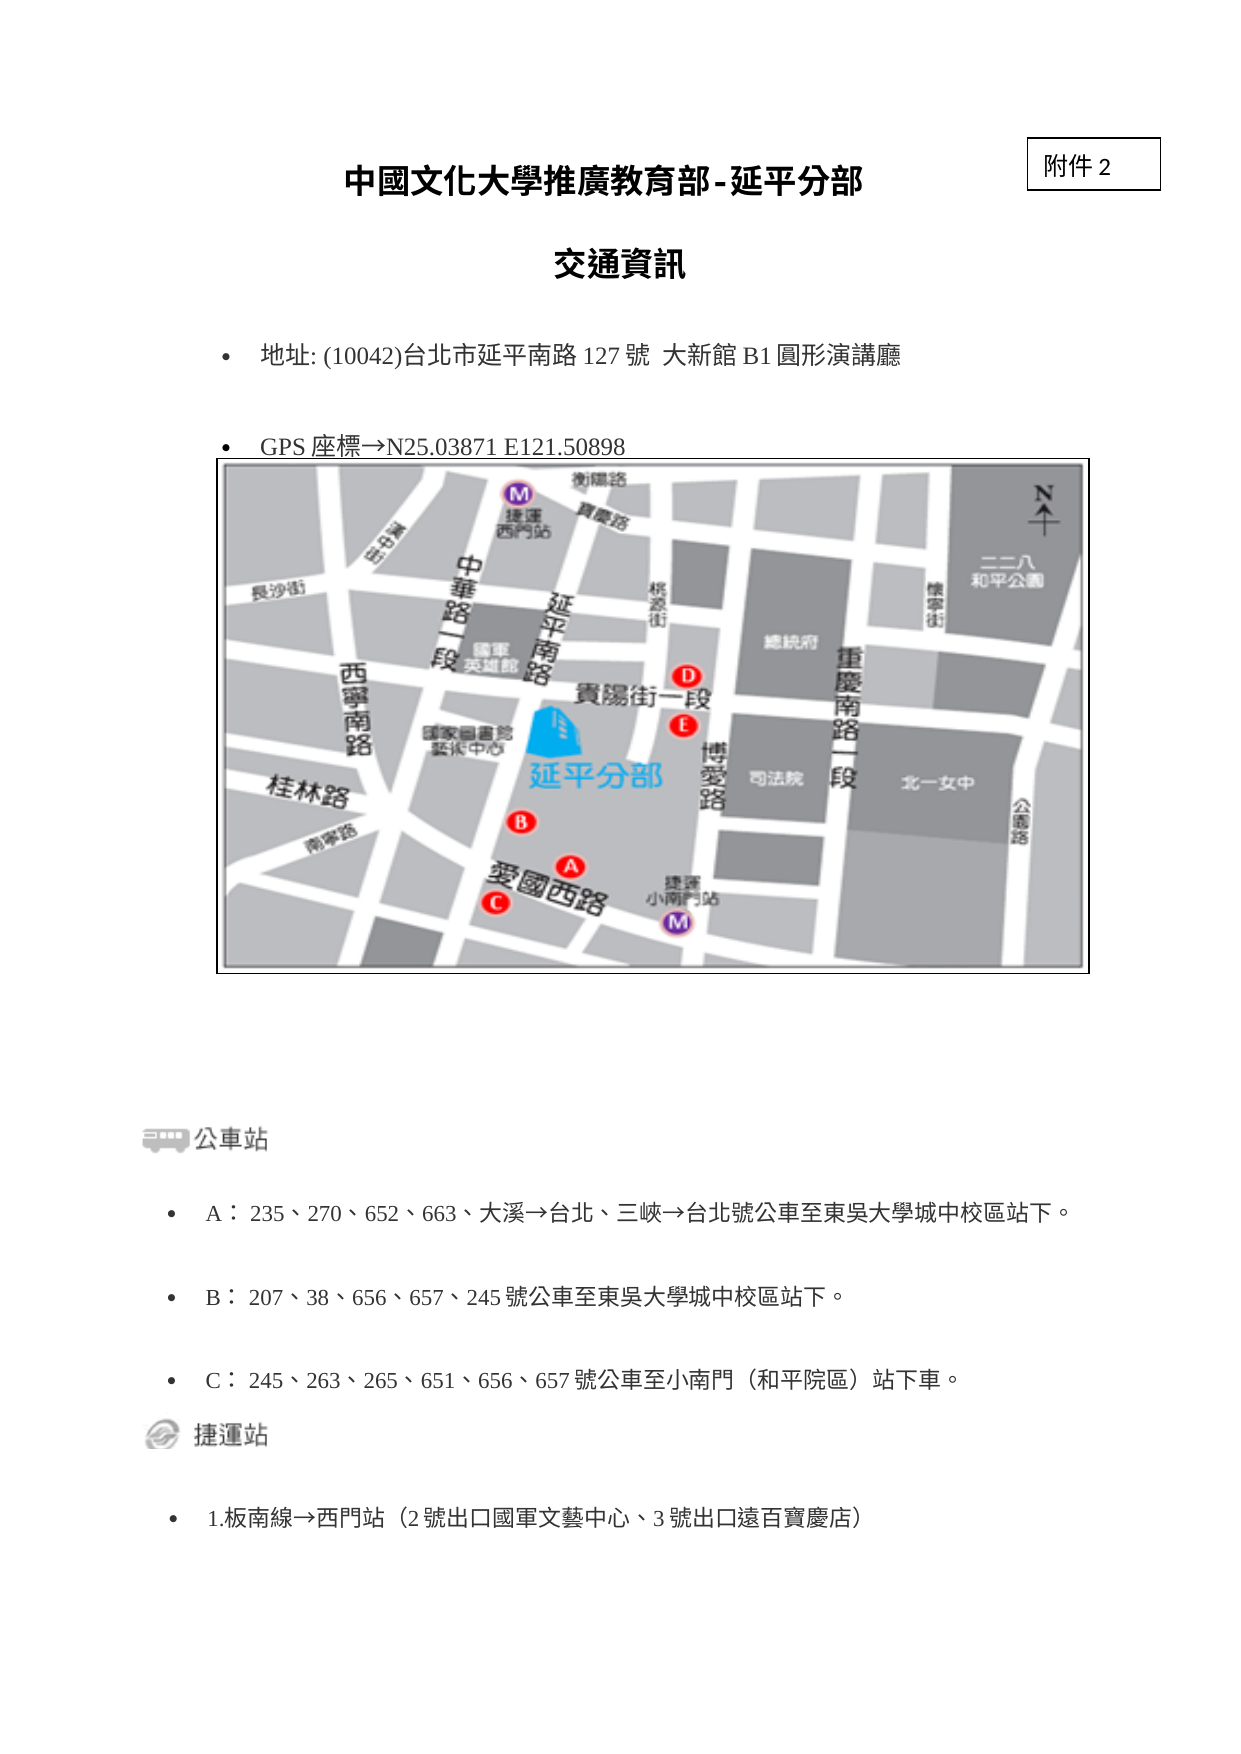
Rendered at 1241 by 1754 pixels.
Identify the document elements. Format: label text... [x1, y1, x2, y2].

subtitle 交通資訊 [177, 221, 1063, 283]
table_header [177, 294, 1063, 1037]
subtitle 中國文化大學推廣教育部-延平分部 [177, 137, 1063, 200]
table_cell [131, 1391, 1110, 1450]
table_cell [179, 487, 216, 973]
table_header 地址: (10042)台北市延平南路127號 大新館B1圓形演講廳 GPS座標→N25.03871 E121.50898 [179, 295, 1061, 487]
subtitle 中國文化大學推廣教育部-延平分部 [1028, 139, 1160, 189]
table_header [185, 663, 216, 734]
text 附件2 [1043, 146, 1144, 182]
table_header [131, 1099, 1110, 1158]
table_cell 1.板南線→西門站（2號出口國軍文藝中心、3號出口遠百寶慶店） 2.小南門線→小南門站（1號出口 [131, 1450, 1110, 1551]
table_cell A： 235、270、652、663、大溪→台北、三峽→台北號公車至東吳大學城中校區站下。 B： 207、38、656、657、245號公車至東吳大學城中校區站下。 C： 245、263、265、651、656、657號公車至小南門（和平院區）站下車。 D： 12、212、223、249、202、205、242、250、253、307、310、604、812、624、 246、260號公車至至小南門（和平院區）站下車。 E： 38、206、270、252、660、243、304承德線、304重慶線、706號公車至小南門站下車。 [131, 1158, 1110, 1391]
